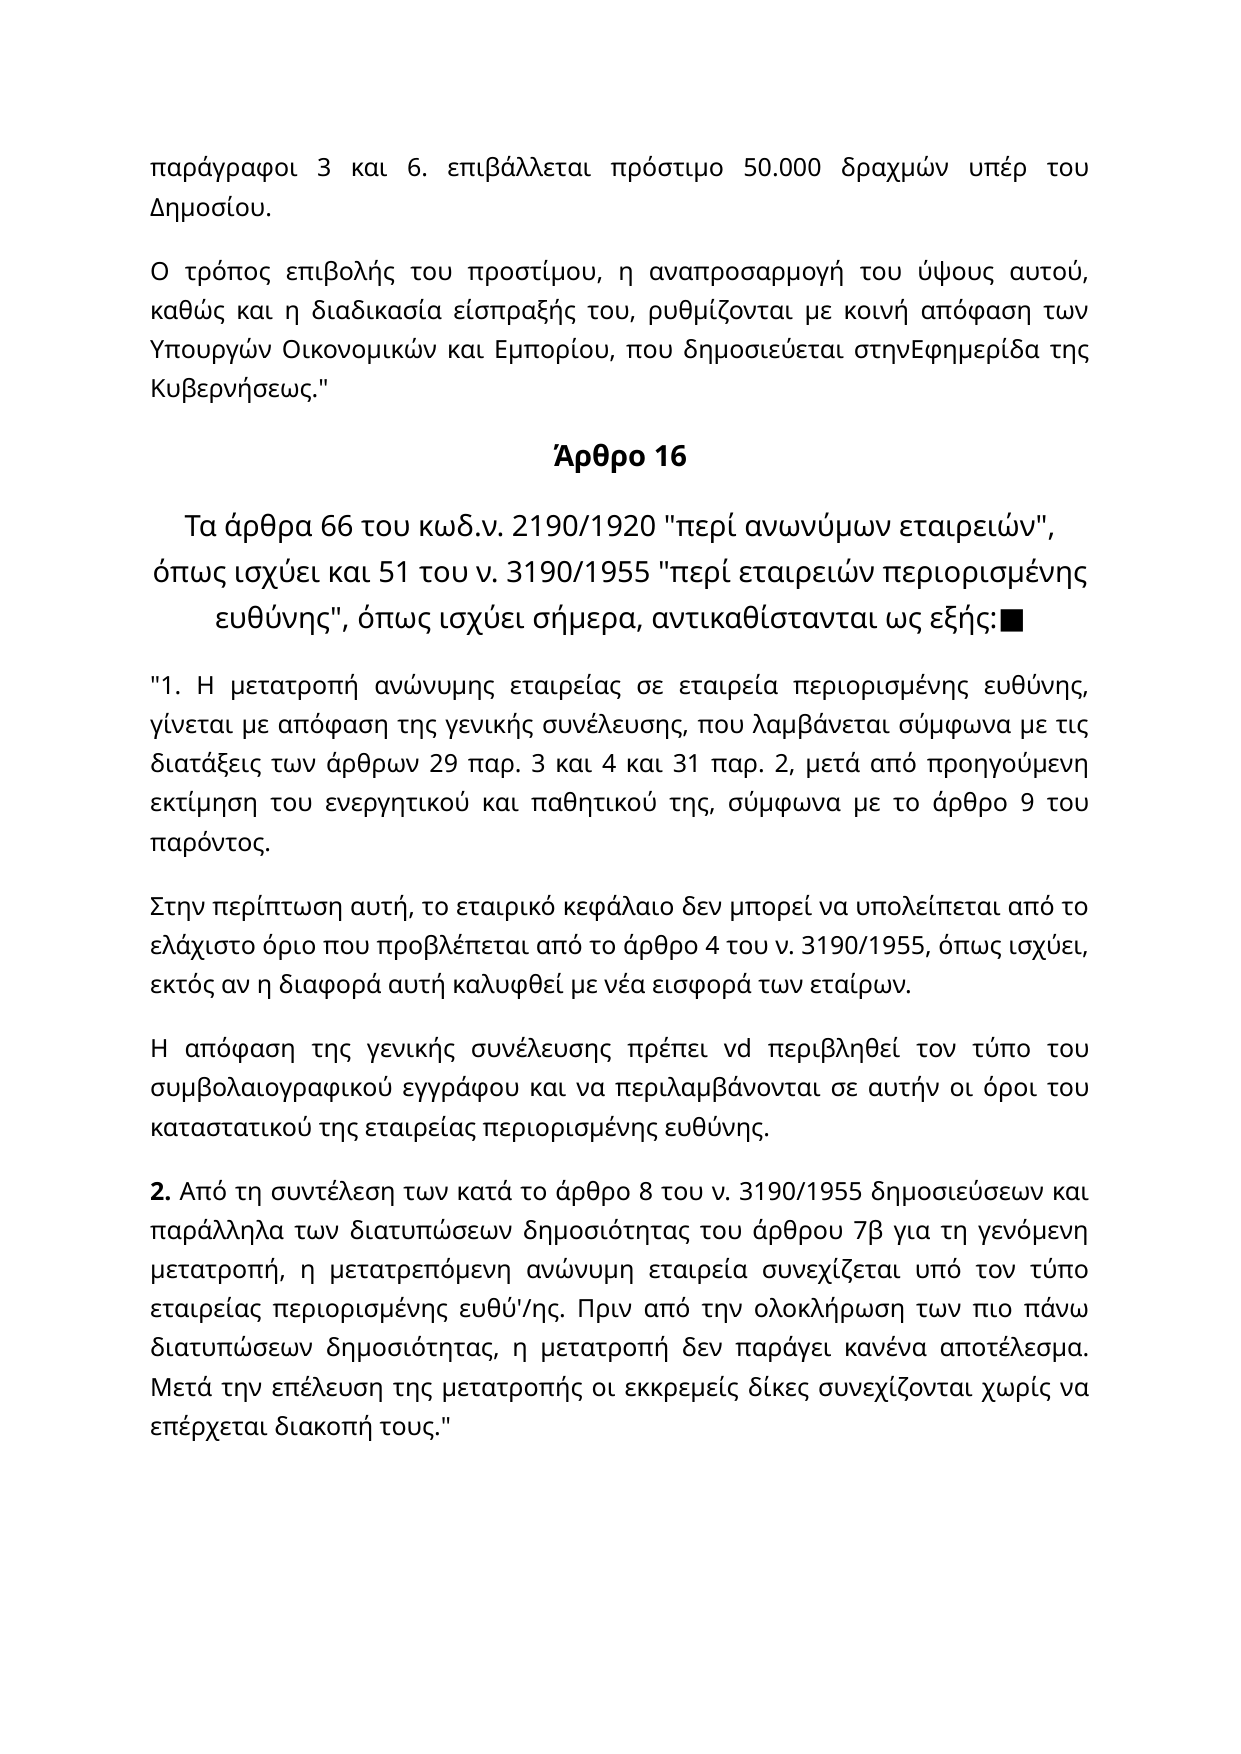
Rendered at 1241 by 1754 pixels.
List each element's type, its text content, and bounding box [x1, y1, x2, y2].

text Στην περίπτωση αυτή, το εταιρικό κεφάλαιο δεν μπορεί να υπολείπεται από το ελάχιστο όριο που προβλέπεται από το άρθρο 4 του ν. 3190/1955, όπως ισχύει, εκτός αν η διαφορά αυτή καλυφθεί με νέα εισφορά των εταίρων. [150, 888, 1090, 1001]
text Ο τρόπος επιβολής του προστίμου, η αναπροσαρμογή του ύψους αυτού, καθώς και η διαδικασία είσπραξής του, ρυθμίζονται με κοινή απόφαση των Υπουργών Οικονομικών και Εμπορίου, που δημοσιεύεται στηνΕφημερίδα της Κυβερνήσεως." [150, 253, 1090, 405]
subtitle Άρθρο 16 [150, 435, 1090, 475]
text Η απόφαση της γενικής συνέλευσης πρέπει vd περιβληθεί τον τύπο του συμβολαιογραφικού εγγράφου και να περιλαμβάνονται σε αυτήν οι όροι του καταστατικού της εταιρείας περιορισμένης ευθύνης. [150, 1031, 1090, 1143]
subtitle Τα άρθρα 66 του κωδ.ν. 2190/1920 "περί ανωνύμων εταιρειών", όπως ισχύει και 51 του ν. 3190/1955 "περί εταιρειών περιορισμένης ευθύνης", όπως ισχύει σήμερα, αντικαθίστανται ως εξής:■ [150, 506, 1090, 637]
text "1. Η μετατροπή ανώνυμης εταιρείας σε εταιρεία περιορισμένης ευθύνης, γίνεται με απόφαση της γενικής συνέλευσης, που λαμβάνεται σύμφωνα με τις διατάξεις των άρθρων 29 παρ. 3 και 4 και 31 παρ. 2, μετά από προηγούμενη εκτίμηση του ενεργητικού και παθητικού της, σύμφωνα με το άρθρο 9 του παρόντος. [150, 667, 1090, 858]
text παράγραφοι 3 και 6. επιβάλλεται πρόστιμο 50.000 δραχμών υπέρ του Δημοσίου. [150, 150, 1090, 223]
text 2. Από τη συντέλεση των κατά το άρθρο 8 του ν. 3190/1955 δημοσιεύσεων και παράλληλα των διατυπώσεων δημοσιότητας του άρθρου 7β για τη γενόμενη μετατροπή, η μετατρεπόμενη ανώνυμη εταιρεία συνεχίζεται υπό τον τύπο εταιρείας περιορισμένης ευθύ'/ης. Πριν από την ολοκλήρωση των πιο πάνω διατυπώσεων δημοσιότητας, η μετατροπή δεν παράγει κανένα αποτέλεσμα. Μετά την επέλευση της μετατροπής οι εκκρεμείς δίκες συνεχίζονται χωρίς να επέρχεται διακοπή τους." [150, 1173, 1090, 1442]
